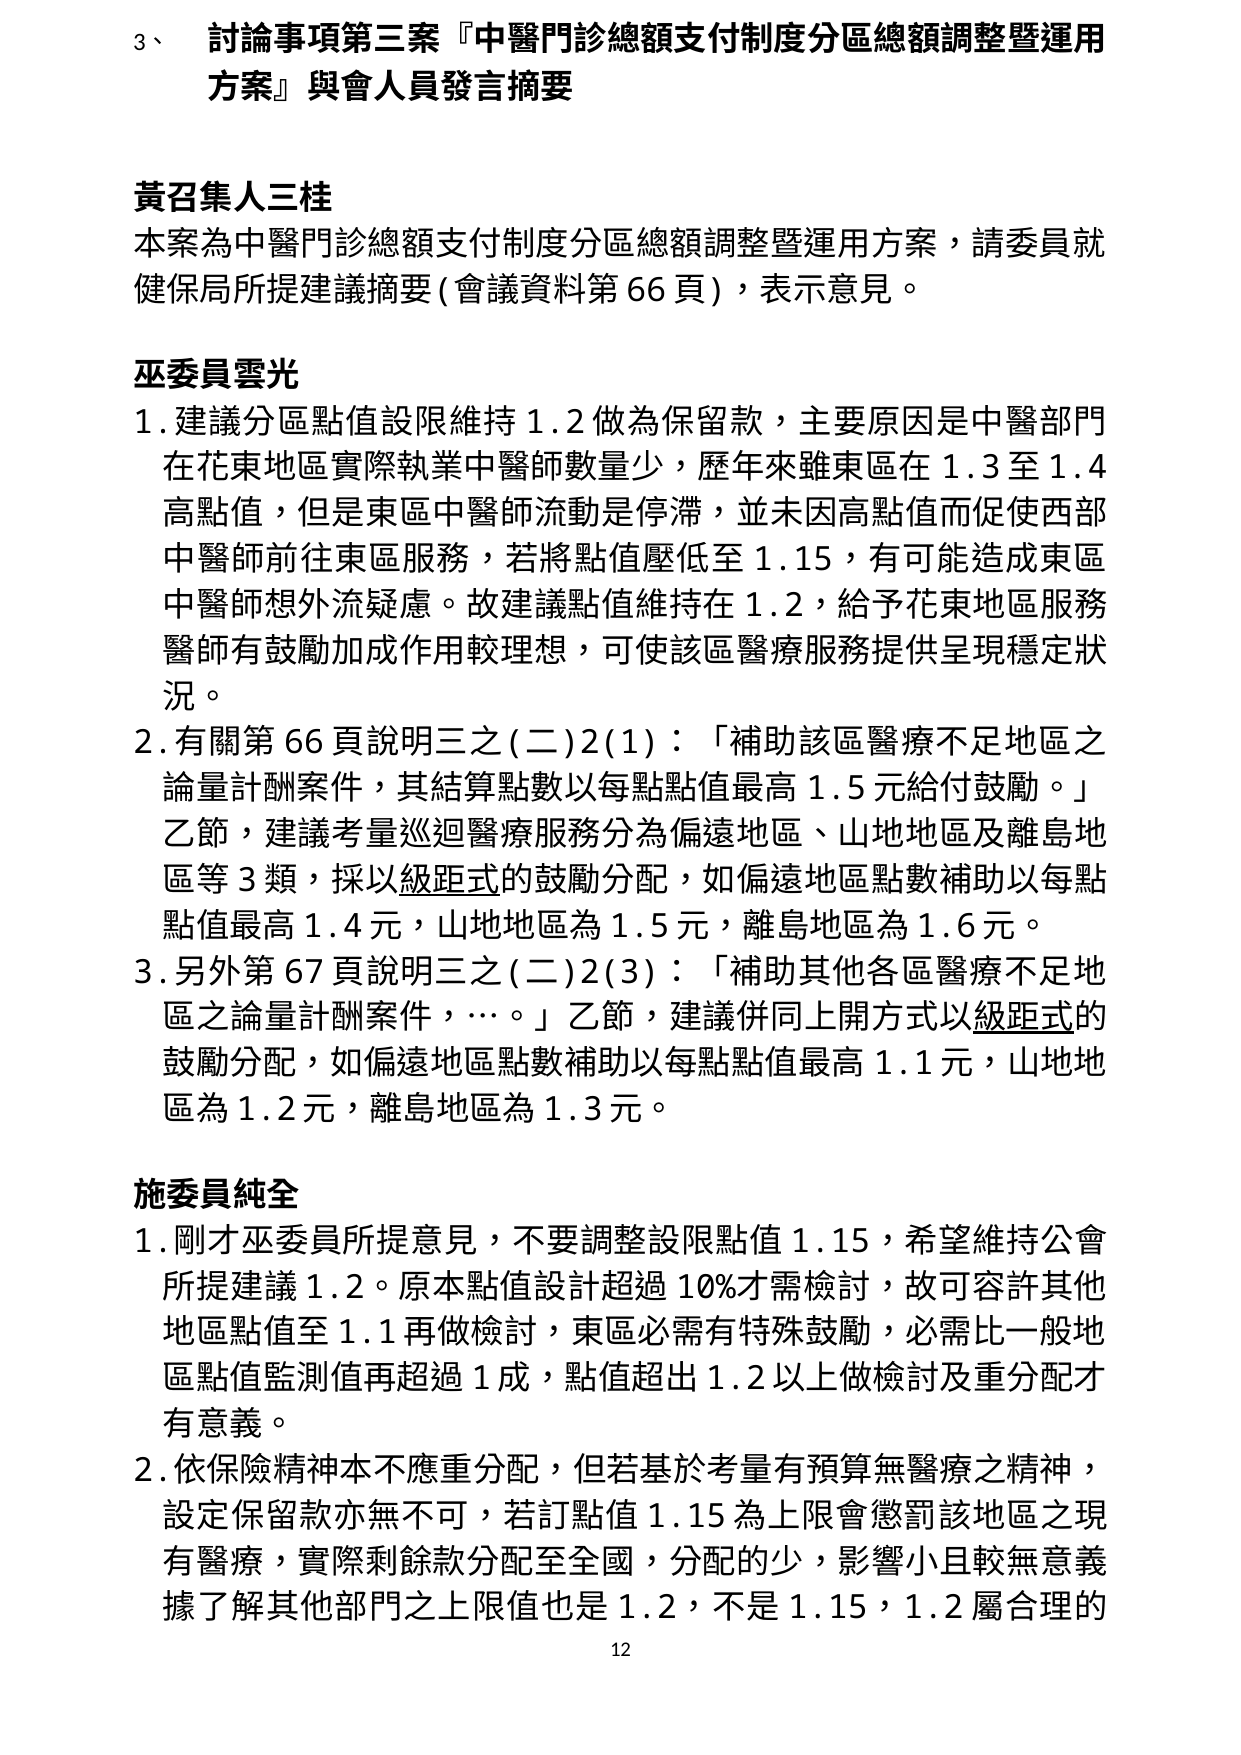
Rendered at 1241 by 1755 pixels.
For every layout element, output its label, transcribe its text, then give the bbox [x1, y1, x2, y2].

text 巫委員雲光 [133, 348, 1107, 396]
text 本案為中醫門診總額支付制度分區總額調整暨運用方案，請委員就健保局所提建議摘要(會議資料第66頁)，表示意見。 [133, 219, 1107, 311]
text 1.建議分區點值設限維持1.2做為保留款，主要原因是中醫部門在花東地區實際執業中醫師數量少，歷年來雖東區在1.3至1.4高點值，但是東區中醫師流動是停滯，並未因高點值而促使西部中醫師前往東區服務，若將點值壓低至1.15，有可能造成東區中醫師想外流疑慮。故建議點值維持在1.2，給予花東地區服務醫師有鼓勵加成作用較理想，可使該區醫療服務提供呈現穩定狀況。 [133, 396, 1107, 717]
text 2.有關第66頁說明三之(二)2(1)：「補助該區醫療不足地區之論量計酬案件，其結算點數以每點點值最高1.5元給付鼓勵。」乙節，建議考量巡迴醫療服務分為偏遠地區、山地地區及離島地區等3類，採以級距式的鼓勵分配，如偏遠地區點數補助以每點點值最高1.4元，山地地區為1.5元，離島地區為1.6元。 [133, 717, 1107, 946]
text 3.另外第67頁說明三之(二)2(3)：「補助其他各區醫療不足地區之論量計酬案件，…。」乙節，建議併同上開方式以級距式的鼓勵分配，如偏遠地區點數補助以每點點值最高1.1元，山地地區為1.2元，離島地區為1.3元。 [133, 946, 1107, 1130]
text 1.剛才巫委員所提意見，不要調整設限點值1.15，希望維持公會所提建議1.2。原本點值設計超過10%才需檢討，故可容許其他地區點值至1.1再做檢討，東區必需有特殊鼓勵，必需比一般地區點值監測值再超過1成，點值超出1.2以上做檢討及重分配才有意義。 [133, 1216, 1107, 1445]
text 黃召集人三桂 [133, 171, 1107, 219]
text 施委員純全 [133, 1167, 1107, 1216]
list 討論事項第三案『中醫門診總額支付制度分區總額調整暨運用方案』與會人員發言摘要 [133, 12, 1107, 108]
text 2.依保險精神本不應重分配，但若基於考量有預算無醫療之精神，設定保留款亦無不可，若訂點值1.15為上限會懲罰該地區之現有醫療，實際剩餘款分配至全國，分配的少，影響小且較無意義，據了解其他部門之上限值也是1.2，不是1.15，1.2屬合理的數值。 [133, 1445, 1107, 1628]
